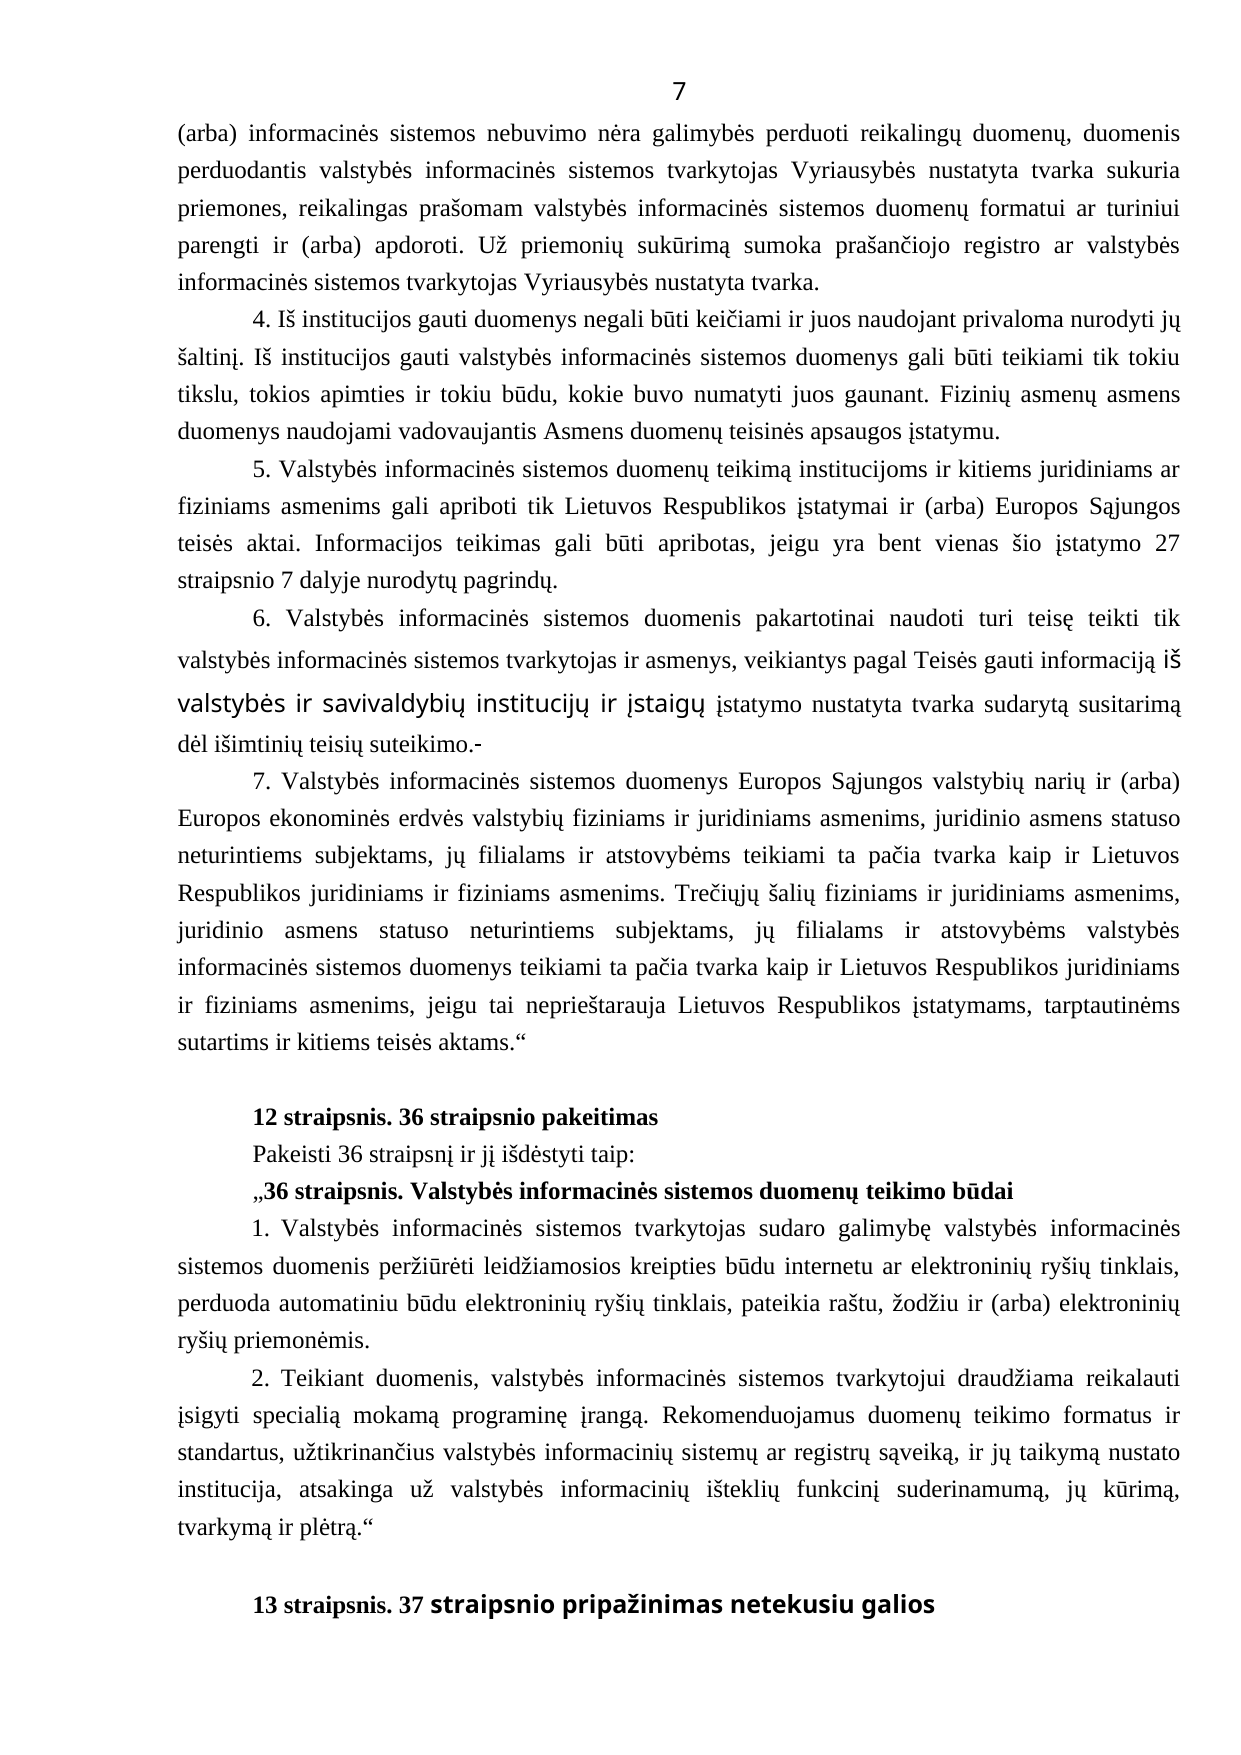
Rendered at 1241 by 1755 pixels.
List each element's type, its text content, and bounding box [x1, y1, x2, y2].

text 6. Valstybės informacinės sistemos duomenis pakartotinai naudoti turi teisę teikti tik valstybės informacinės sistemos tvarkytojas ir asmenys, veikiantys pagal Teisės gauti informaciją iš valstybės ir savivaldybių institucijų ir įstaigų įstatymo nustatyta tvarka sudarytą susitarimą dėl išimtinių teisių suteikimo. [177, 603, 1181, 757]
text 1. Valstybės informacinės sistemos tvarkytojas sudaro galimybę valstybės informacinės sistemos duomenis peržiūrėti leidžiamosios kreipties būdu internetu ar elektroninių ryšių tinklais, perduoda automatiniu būdu elektroninių ryšių tinklais, pateikia raštu, žodžiu ir (arba) elektroninių ryšių priemonėmis. [177, 1213, 1181, 1354]
text (arba) informacinės sistemos nebuvimo nėra galimybės perduoti reikalingų duomenų, duomenis perduodantis valstybės informacinės sistemos tvarkytojas Vyriausybės nustatyta tvarka sukuria priemones, reikalingas prašomam valstybės informacinės sistemos duomenų formatui ar turiniui parengti ir (arba) apdoroti. Už priemonių sukūrimą sumoka prašančiojo registro ar valstybės informacinės sistemos tvarkytojas Vyriausybės nustatyta tvarka. [177, 118, 1181, 296]
text 7. Valstybės informacinės sistemos duomenys Europos Sąjungos valstybių narių ir (arba) Europos ekonominės erdvės valstybių fiziniams ir juridiniams asmenims, juridinio asmens statuso neturintiems subjektams, jų filialams ir atstovybėms teikiami ta pačia tvarka kaip ir Lietuvos Respublikos juridiniams ir fiziniams asmenims. Trečiųjų šalių fiziniams ir juridiniams asmenims, juridinio asmens statuso neturintiems subjektams, jų filialams ir atstovybėms valstybės informacinės sistemos duomenys teikiami ta pačia tvarka kaip ir Lietuvos Respublikos juridiniams ir fiziniams asmenims, jeigu tai neprieštarauja Lietuvos Respublikos įstatymams, tarptautinėms sutartims ir kitiems teisės aktams.“ [177, 766, 1181, 1056]
text „36 straipsnis. Valstybės informacinės sistemos duomenų teikimo būdai [177, 1176, 1181, 1205]
text 12 straipsnis. 36 straipsnio pakeitimas [177, 1102, 1181, 1130]
text 13 straipsnis. 37 straipsnio pripažinimas netekusiu galios [177, 1586, 1181, 1621]
text 2. Teikiant duomenis, valstybės informacinės sistemos tvarkytojui draudžiama reikalauti įsigyti specialią mokamą programinę įrangą. Rekomenduojamus duomenų teikimo formatus ir standartus, užtikrinančius valstybės informacinių sistemų ar registrų sąveiką, ir jų taikymą nustato institucija, atsakinga už valstybės informacinių išteklių funkcinį suderinamumą, jų kūrimą, tvarkymą ir plėtrą.“ [177, 1363, 1181, 1541]
text Pakeisti 36 straipsnį ir jį išdėstyti taip: [177, 1139, 1181, 1168]
text 4. Iš institucijos gauti duomenys negali būti keičiami ir juos naudojant privaloma nurodyti jų šaltinį. Iš institucijos gauti valstybės informacinės sistemos duomenys gali būti teikiami tik tokiu tikslu, tokios apimties ir tokiu būdu, kokie buvo numatyti juos gaunant. Fizinių asmenų asmens duomenys naudojami vadovaujantis Asmens duomenų teisinės apsaugos įstatymu. [177, 304, 1181, 445]
text 5. Valstybės informacinės sistemos duomenų teikimą institucijoms ir kitiems juridiniams ar fiziniams asmenims gali apriboti tik Lietuvos Respublikos įstatymai ir (arba) Europos Sąjungos teisės aktai. Informacijos teikimas gali būti apribotas, jeigu yra bent vienas šio įstatymo 27 straipsnio 7 dalyje nurodytų pagrindų. [177, 454, 1181, 594]
